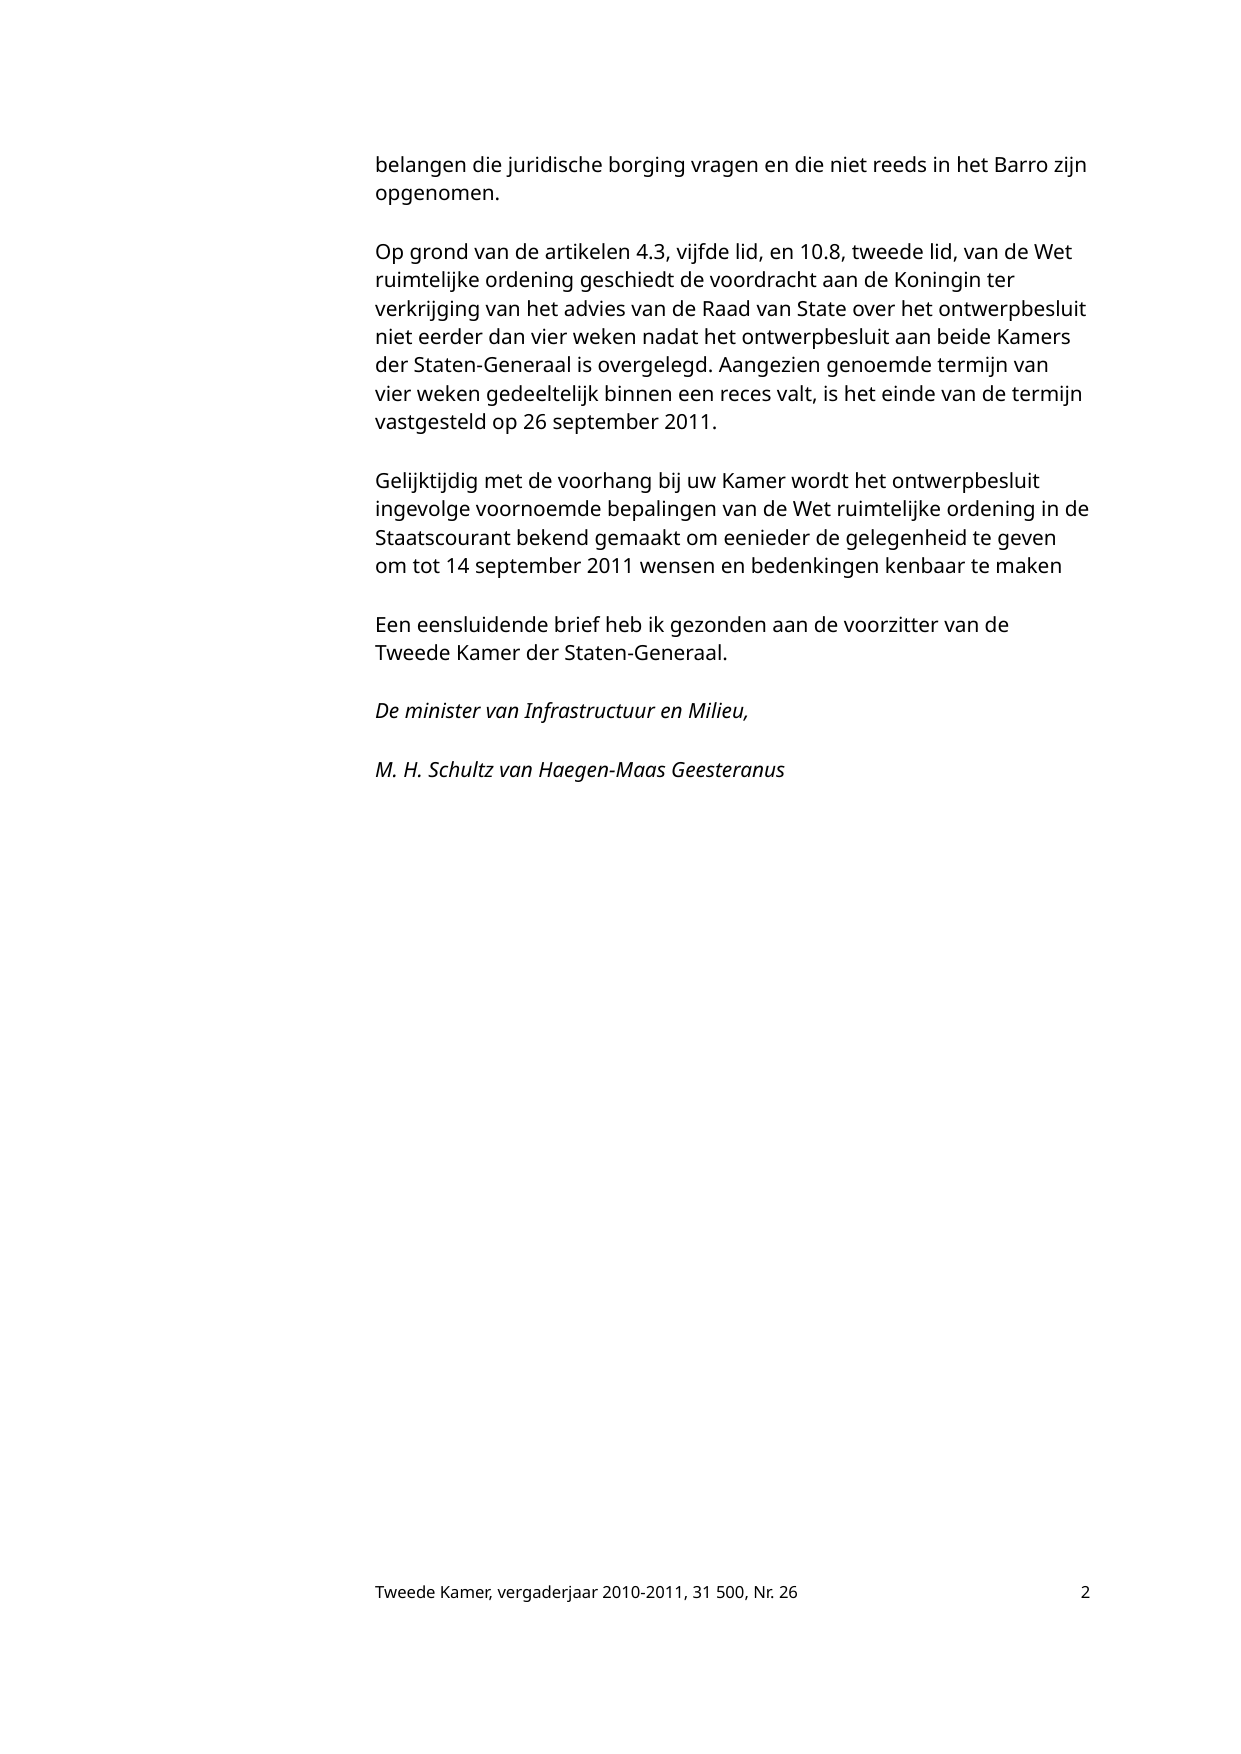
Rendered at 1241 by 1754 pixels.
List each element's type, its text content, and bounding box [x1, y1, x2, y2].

text Op grond van de artikelen 4.3, vijfde lid, en 10.8, tweede lid, van de Wet ruimtelijke ordening geschiedt de voordracht aan de Koningin ter verkrijging van het advies van de Raad van State over het ontwerpbesluit niet eerder dan vier weken nadat het ontwerpbesluit aan beide Kamers der Staten-Generaal is overgelegd. Aangezien genoemde termijn van vier weken gedeeltelijk binnen een reces valt, is het einde van de termijn vastgesteld op 26 september 2011. [375, 237, 1090, 436]
text De minister van Infrastructuur en Milieu, [375, 697, 1090, 725]
text Gelijktijdig met de voorhang bij uw Kamer wordt het ontwerpbesluit ingevolge voornoemde bepalingen van de Wet ruimtelijke ordening in de Staatscourant bekend gemaakt om eenieder de gelegenheid te geven om tot 14 september 2011 wensen en bedenkingen kenbaar te maken [375, 466, 1090, 580]
text M. H. Schultz van Haegen-Maas Geesteranus [375, 755, 1090, 783]
text belangen die juridische borging vragen en die niet reeds in het Barro zijn opgenomen. [375, 150, 1090, 207]
text Een eensluidende brief heb ik gezonden aan de voorzitter van de Tweede Kamer der Staten-Generaal. [375, 610, 1090, 667]
